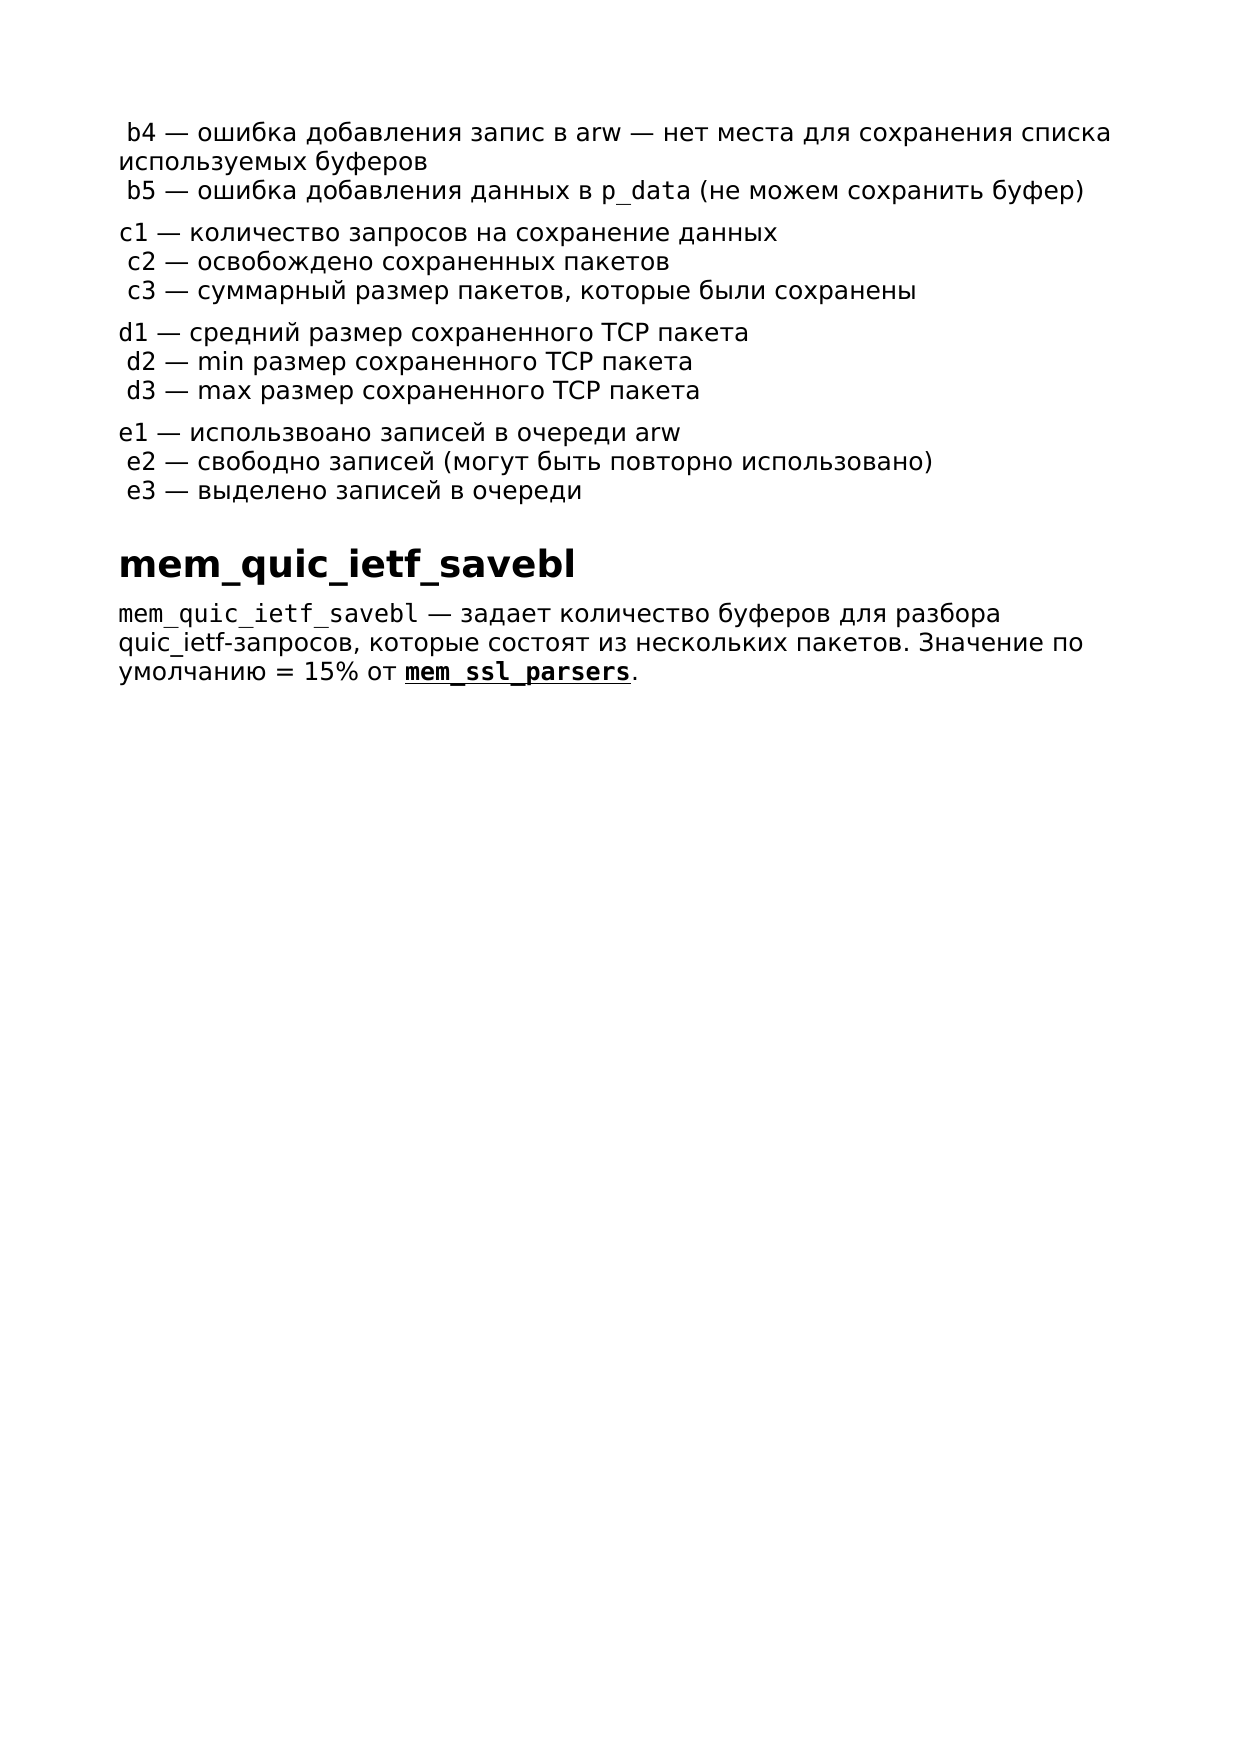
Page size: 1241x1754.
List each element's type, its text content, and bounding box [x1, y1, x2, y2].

text c1 — количество запросов на сохранение данных c2 — освобождено сохраненных пакетов c3 — суммарный размер пакетов, которые были сохранены [118, 218, 1122, 306]
text mem_quic_ietf_savebl — задает количество буферов для разбора quic_ietf-запросов, которые состоят из нескольких пакетов. Значение по умолчанию = 15% от mem_ssl_parsers. [118, 599, 1122, 687]
text e1 — использвоано записей в очереди arw e2 — свободно записей (могут быть повторно использовано) e3 — выделено записей в очереди [118, 418, 1122, 506]
subtitle mem_quic_ietf_savebl [118, 543, 1122, 587]
text d1 — средний размер сохраненного TCP пакета d2 — min размер сохраненного TCP пакета d3 — max размер сохраненного TCP пакета [118, 318, 1122, 406]
text b4 — ошибка добавления запис в arw — нет места для сохранения списка используемых буферов b5 — ошибка добавления данных в p_data (не можем сохранить буфер) [118, 118, 1122, 206]
